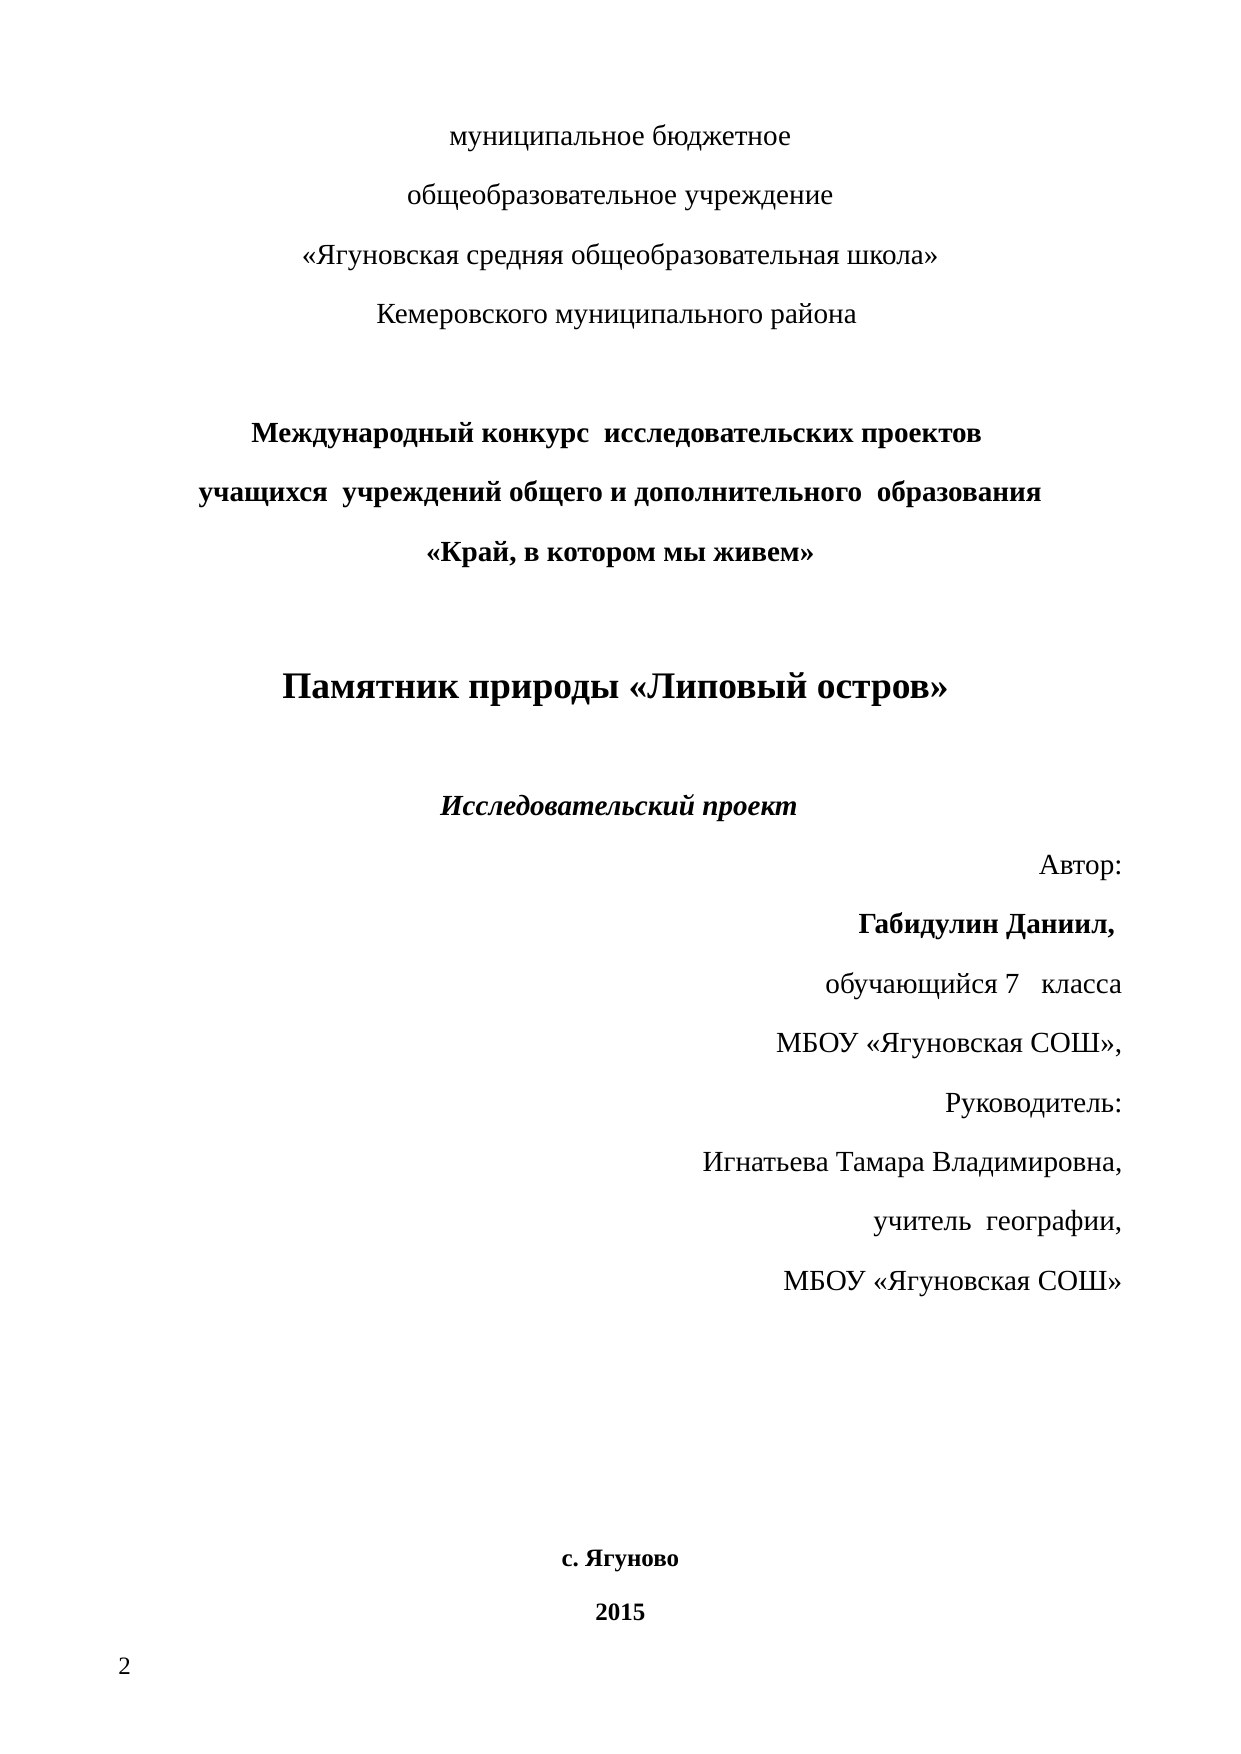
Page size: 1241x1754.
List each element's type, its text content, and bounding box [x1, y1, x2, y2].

text 2015 [118, 1597, 1122, 1626]
text МБОУ «Ягуновская СОШ», [118, 1025, 1122, 1059]
text обучающийся 7 класса [118, 966, 1122, 999]
text Исследовательский проект [118, 788, 1122, 821]
text Кемеровского муниципального района [118, 296, 1122, 330]
text МБОУ «Ягуновская СОШ» [118, 1263, 1122, 1296]
text Международный конкурс исследовательских проектов [118, 415, 1122, 448]
text Габидулин Даниил, [118, 907, 1122, 940]
text учащихся учреждений общего и дополнительного образования [118, 474, 1122, 508]
text общеобразовательное учреждение [118, 177, 1122, 211]
text учитель географии, [118, 1203, 1122, 1237]
text Игнатьева Тамара Владимировна, [118, 1144, 1122, 1178]
text с. Ягуново [118, 1543, 1122, 1572]
text «Ягуновская средняя общеобразовательная школа» [118, 237, 1122, 270]
text Памятник природы «Липовый остров» [118, 663, 1122, 707]
text муниципальное бюджетное [118, 118, 1122, 152]
text Автор: [118, 847, 1122, 881]
text «Край, в котором мы живем» [118, 534, 1122, 567]
text Руководитель: [118, 1085, 1122, 1118]
